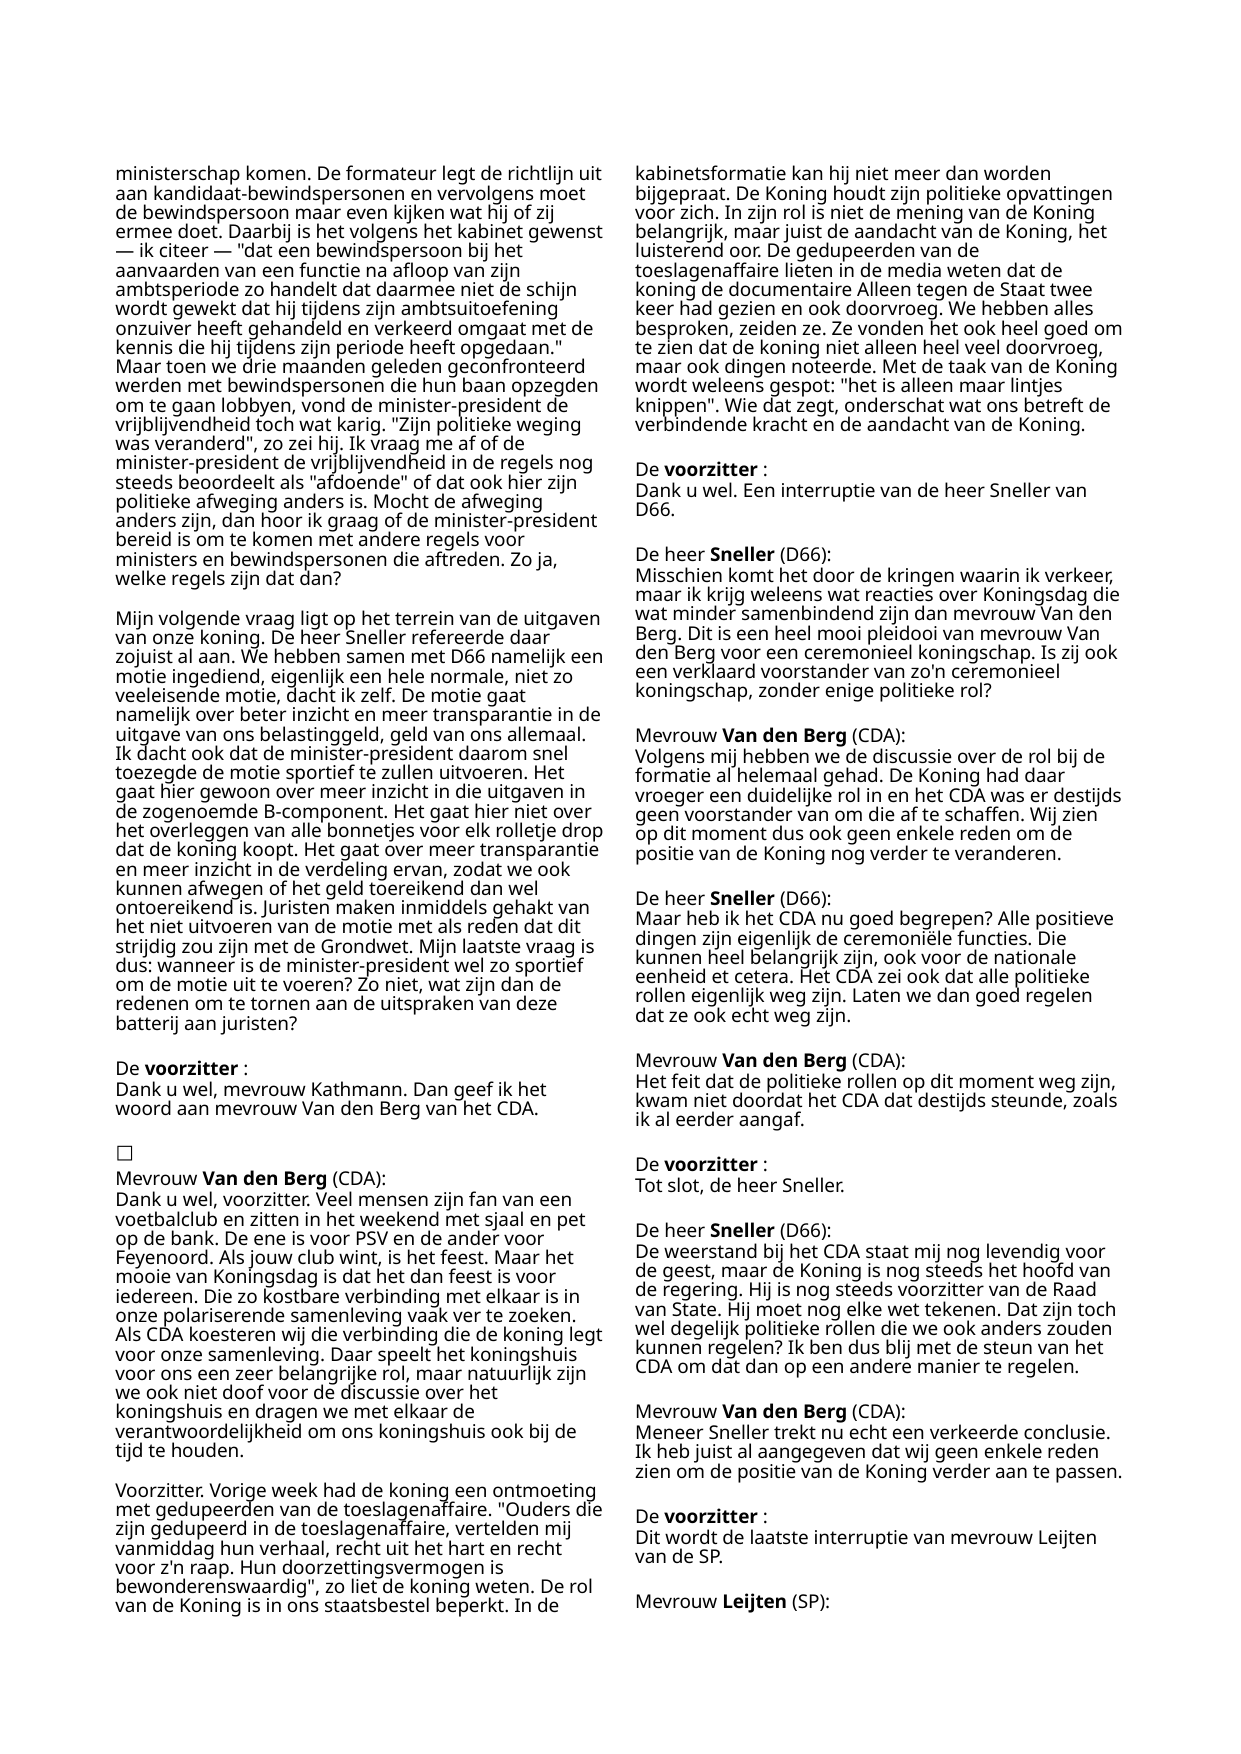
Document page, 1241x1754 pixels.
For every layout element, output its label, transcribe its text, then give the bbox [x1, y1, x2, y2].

text Mevrouw Leijten (SP): [635, 1588, 1125, 1614]
text De heer Sneller (D66): [635, 541, 1125, 567]
text ⬜ [115, 1140, 605, 1166]
text De voorzitter : [115, 1055, 605, 1081]
text Mijn volgende vraag ligt op het terrein van de uitgaven van onze koning. De heer Sneller refereerde daar zojuist al aan. We hebben samen met D66 namelijk een motie ingediend, eigenlijk een hele normale, niet zo veeleisende motie, dacht ik zelf. De motie gaat namelijk over beter inzicht en meer transparantie in de uitgave van ons belastinggeld, geld van ons allemaal. Ik dacht ook dat de minister-president daarom snel toezegde de motie sportief te zullen uitvoeren. Het gaat hier gewoon over meer inzicht in die uitgaven in de zogenoemde B-component. Het gaat hier niet over het overleggen van alle bonnetjes voor elk rolletje drop dat de koning koopt. Het gaat over meer transparantie en meer inzicht in de verdeling ervan, zodat we ook kunnen afwegen of het geld toereikend dan wel ontoereikend is. Juristen maken inmiddels gehakt van het niet uitvoeren van de motie met als reden dat dit strijdig zou zijn met de Grondwet. Mijn laatste vraag is dus: wanneer is de minister-president wel zo sportief om de motie uit te voeren? Zo niet, wat zijn dan de redenen om te tornen aan de uitspraken van deze batterij aan juristen? [115, 610, 605, 1034]
text Volgens mij hebben we de discussie over de rol bij de formatie al helemaal gehad. De Koning had daar vroeger een duidelijke rol in en het CDA was er destijds geen voorstander van om die af te schaffen. Wij zien op dit moment dus ook geen enkele reden om de positie van de Koning nog verder te veranderen. [635, 748, 1125, 864]
text ministerschap komen. De formateur legt de richtlijn uit aan kandidaat-bewindspersonen en vervolgens moet de bewindspersoon maar even kijken wat hij of zij ermee doet. Daarbij is het volgens het kabinet gewenst — ik citeer — "dat een bewindspersoon bij het aanvaarden van een functie na afloop van zijn ambtsperiode zo handelt dat daarmee niet de schijn wordt gewekt dat hij tijdens zijn ambtsuitoefening onzuiver heeft gehandeld en verkeerd omgaat met de kennis die hij tijdens zijn periode heeft opgedaan." Maar toen we drie maanden geleden geconfronteerd werden met bewindspersonen die hun baan opzegden om te gaan lobbyen, vond de minister-president de vrijblijvendheid toch wat karig. "Zijn politieke weging was veranderd", zo zei hij. Ik vraag me af of de minister-president de vrijblijvendheid in de regels nog steeds beoordeelt als "afdoende" of dat ook hier zijn politieke afweging anders is. Mocht de afweging anders zijn, dan hoor ik graag of de minister-president bereid is om te komen met andere regels voor ministers en bewindspersonen die aftreden. Zo ja, welke regels zijn dat dan? [115, 165, 605, 589]
text De voorzitter : [635, 456, 1125, 482]
text De heer Sneller (D66): [635, 885, 1125, 910]
text De voorzitter : [635, 1503, 1125, 1529]
text kabinetsformatie kan hij niet meer dan worden bijgepraat. De Koning houdt zijn politieke opvattingen voor zich. In zijn rol is niet de mening van de Koning belangrijk, maar juist de aandacht van de Koning, het luisterend oor. De gedupeerden van de toeslagenaffaire lieten in de media weten dat de koning de documentaire Alleen tegen de Staat twee keer had gezien en ook doorvroeg. We hebben alles besproken, zeiden ze. Ze vonden het ook heel goed om te zien dat de koning niet alleen heel veel doorvroeg, maar ook dingen noteerde. Met de taak van de Koning wordt weleens gespot: "het is alleen maar lintjes knippen". Wie dat zegt, onderschat wat ons betreft de verbindende kracht en de aandacht van de Koning. [635, 165, 1125, 435]
text Dit wordt de laatste interruptie van mevrouw Leijten van de SP. [635, 1529, 1125, 1567]
text De heer Sneller (D66): [635, 1217, 1125, 1243]
text Mevrouw Van den Berg (CDA): [635, 722, 1125, 748]
text Mevrouw Van den Berg (CDA): [115, 1166, 605, 1191]
text Meneer Sneller trekt nu echt een verkeerde conclusie. Ik heb juist al aangegeven dat wij geen enkele reden zien om de positie van de Koning verder aan te passen. [635, 1424, 1125, 1482]
text Maar heb ik het CDA nu goed begrepen? Alle positieve dingen zijn eigenlijk de ceremoniële functies. Die kunnen heel belangrijk zijn, ook voor de nationale eenheid et cetera. Het CDA zei ook dat alle politieke rollen eigenlijk weg zijn. Laten we dan goed regelen dat ze ook echt weg zijn. [635, 910, 1125, 1026]
text Dank u wel, voorzitter. Veel mensen zijn fan van een voetbalclub en zitten in het weekend met sjaal en pet op de bank. De ene is voor PSV en de ander voor Feyenoord. Als jouw club wint, is het feest. Maar het mooie van Koningsdag is dat het dan feest is voor iedereen. Die zo kostbare verbinding met elkaar is in onze polariserende samenleving vaak ver te zoeken. Als CDA koesteren wij die verbinding die de koning legt voor onze samenleving. Daar speelt het koningshuis voor ons een zeer belangrijke rol, maar natuurlijk zijn we ook niet doof voor de discussie over het koningshuis en dragen we met elkaar de verantwoordelijkheid om ons koningshuis ook bij de tijd te houden. [115, 1191, 605, 1461]
text Voorzitter. Vorige week had de koning een ontmoeting met gedupeerden van de toeslagenaffaire. "Ouders die zijn gedupeerd in de toeslagenaffaire, vertelden mij vanmiddag hun verhaal, recht uit het hart en recht voor z'n raap. Hun doorzettingsvermogen is bewonderenswaardig", zo liet de koning weten. De rol van de Koning is in ons staatsbestel beperkt. In de [115, 1482, 605, 1617]
text De weerstand bij het CDA staat mij nog levendig voor de geest, maar de Koning is nog steeds het hoofd van de regering. Hij is nog steeds voorzitter van de Raad van State. Hij moet nog elke wet tekenen. Dat zijn toch wel degelijk politieke rollen die we ook anders zouden kunnen regelen? Ik ben dus blij met de steun van het CDA om dat dan op een andere manier te regelen. [635, 1243, 1125, 1378]
text Mevrouw Van den Berg (CDA): [635, 1047, 1125, 1073]
text De voorzitter : [635, 1151, 1125, 1177]
text Mevrouw Van den Berg (CDA): [635, 1398, 1125, 1424]
text Misschien komt het door de kringen waarin ik verkeer, maar ik krijg weleens wat reacties over Koningsdag die wat minder samenbindend zijn dan mevrouw Van den Berg. Dit is een heel mooi pleidooi van mevrouw Van den Berg voor een ceremonieel koningschap. Is zij ook een verklaard voorstander van zo'n ceremonieel koningschap, zonder enige politieke rol? [635, 567, 1125, 702]
text Tot slot, de heer Sneller. [635, 1177, 1125, 1196]
text Dank u wel. Een interruptie van de heer Sneller van D66. [635, 482, 1125, 520]
text Dank u wel, mevrouw Kathmann. Dan geef ik het woord aan mevrouw Van den Berg van het CDA. [115, 1081, 605, 1119]
text Het feit dat de politieke rollen op dit moment weg zijn, kwam niet doordat het CDA dat destijds steunde, zoals ik al eerder aangaf. [635, 1073, 1125, 1130]
